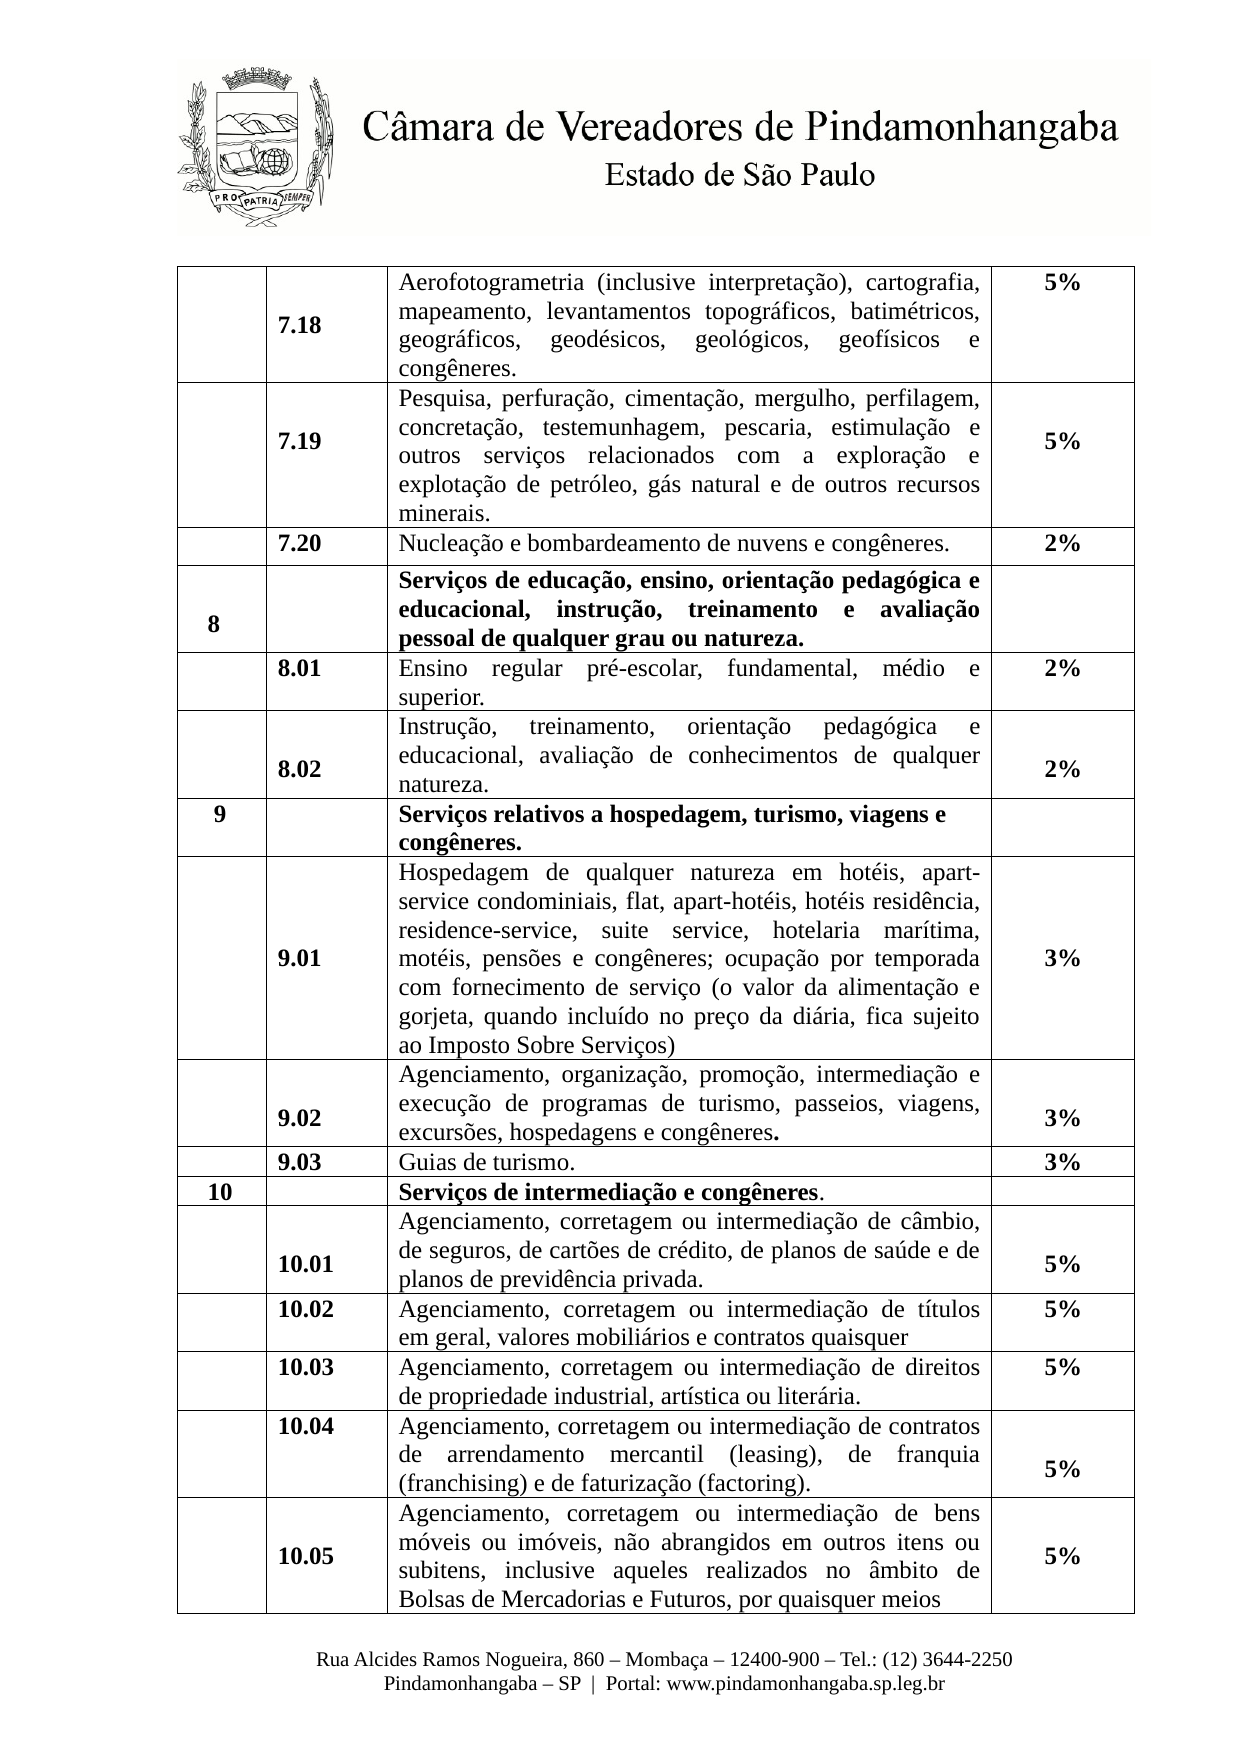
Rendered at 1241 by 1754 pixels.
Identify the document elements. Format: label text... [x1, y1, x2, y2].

table_cell Hospedagem de qualquer natureza em hotéis, apart-service condominiais, flat, apart-hotéis, hotéis residência, residence-service, suite service, hotelaria marítima, motéis, pensões e congêneres; ocupação por temporada com fornecimento de serviço (o valor da alimentação e gorjeta, quando incluído no preço da diária, fica sujeito ao Imposto Sobre Serviços) [388, 857, 991, 1058]
table_cell Nucleação e bombardeamento de nuvens e congêneres. [388, 528, 991, 564]
table_cell 8 [178, 566, 266, 652]
table_cell [992, 566, 1134, 652]
table_cell [178, 528, 266, 564]
table_cell 8.02 [267, 711, 387, 798]
table_cell 5% [992, 1498, 1134, 1613]
table_cell 5% [992, 1352, 1134, 1410]
table_cell [178, 267, 266, 382]
table_cell [178, 857, 266, 1058]
table_cell [267, 1177, 387, 1205]
table_cell [178, 1294, 266, 1351]
table_cell 2% [992, 711, 1134, 798]
table_cell 5% [992, 1411, 1134, 1497]
table_cell 7.19 [267, 383, 387, 527]
table_cell Agenciamento, organização, promoção, intermediação e execução de programas de turismo, passeios, viagens, excursões, hospedagens e congêneres. [388, 1060, 991, 1146]
table_cell Guias de turismo. [388, 1147, 991, 1176]
table_cell 5% [992, 267, 1134, 382]
table_cell 5% [992, 1206, 1134, 1293]
table_cell Agenciamento, corretagem ou intermediação de contratos de arrendamento mercantil (leasing), de franquia (franchising) e de faturização (factoring). [388, 1411, 991, 1497]
table_cell 7.18 [267, 267, 387, 382]
table_cell [178, 1206, 266, 1293]
table_cell 10.01 [267, 1206, 387, 1293]
table_cell 10.02 [267, 1294, 387, 1351]
table_cell [178, 1060, 266, 1146]
table_cell Agenciamento, corretagem ou intermediação de câmbio, de seguros, de cartões de crédito, de planos de saúde e de planos de previdência privada. [388, 1206, 991, 1293]
table_cell 2% [992, 653, 1134, 710]
table_cell Serviços relativos a hospedagem, turismo, viagens e congêneres. [388, 799, 991, 856]
table_cell [267, 566, 387, 652]
table_cell Agenciamento, corretagem ou intermediação de direitos de propriedade industrial, artística ou literária. [388, 1352, 991, 1410]
table_cell 10.03 [267, 1352, 387, 1410]
table_cell Instrução, treinamento, orientação pedagógica e educacional, avaliação de conhecimentos de qualquer natureza. [388, 711, 991, 798]
table_cell [178, 1498, 266, 1613]
table_cell 9.03 [267, 1147, 387, 1176]
table_cell Pesquisa, perfuração, cimentação, mergulho, perfilagem, concretação, testemunhagem, pescaria, estimulação e outros serviços relacionados com a exploração e explotação de petróleo, gás natural e de outros recursos minerais. [388, 383, 991, 527]
table_cell Serviços de intermediação e congêneres. [388, 1177, 991, 1205]
table_cell Ensino regular pré-escolar, fundamental, médio e superior. [388, 653, 991, 710]
table_cell [992, 799, 1134, 856]
table_cell 2% [992, 528, 1134, 564]
table_cell [178, 653, 266, 710]
table_cell 10 [178, 1177, 266, 1205]
table_cell Serviços de educação, ensino, orientação pedagógica e educacional, instrução, treinamento e avaliação pessoal de qualquer grau ou natureza. [388, 566, 991, 652]
table_cell 10.05 [267, 1498, 387, 1613]
table_cell Aerofotogrametria (inclusive interpretação), cartografia, mapeamento, levantamentos topográficos, batimétricos, geográficos, geodésicos, geológicos, geofísicos e congêneres. [388, 267, 991, 382]
table_cell 10.04 [267, 1411, 387, 1497]
table_cell 3% [992, 857, 1134, 1058]
picture [177, 59, 1152, 236]
table_cell [178, 711, 266, 798]
table_cell [267, 799, 387, 856]
table_cell Agenciamento, corretagem ou intermediação de bens móveis ou imóveis, não abrangidos em outros itens ou subitens, inclusive aqueles realizados no âmbito de Bolsas de Mercadorias e Futuros, por quaisquer meios [388, 1498, 991, 1613]
table_cell [992, 1177, 1134, 1205]
table_cell 3% [992, 1060, 1134, 1146]
table_cell Agenciamento, corretagem ou intermediação de títulos em geral, valores mobiliários e contratos quaisquer [388, 1294, 991, 1351]
table_cell 5% [992, 383, 1134, 527]
table_cell 9.02 [267, 1060, 387, 1146]
table_cell [178, 1352, 266, 1410]
table_cell 3% [992, 1147, 1134, 1176]
table_cell [178, 383, 266, 527]
table_cell 8.01 [267, 653, 387, 710]
table_cell 9.01 [267, 857, 387, 1058]
table_cell 7.20 [267, 528, 387, 564]
table_cell 5% [992, 1294, 1134, 1351]
table_cell [178, 1411, 266, 1497]
table_cell [178, 1147, 266, 1176]
table_cell 9 [178, 799, 266, 856]
